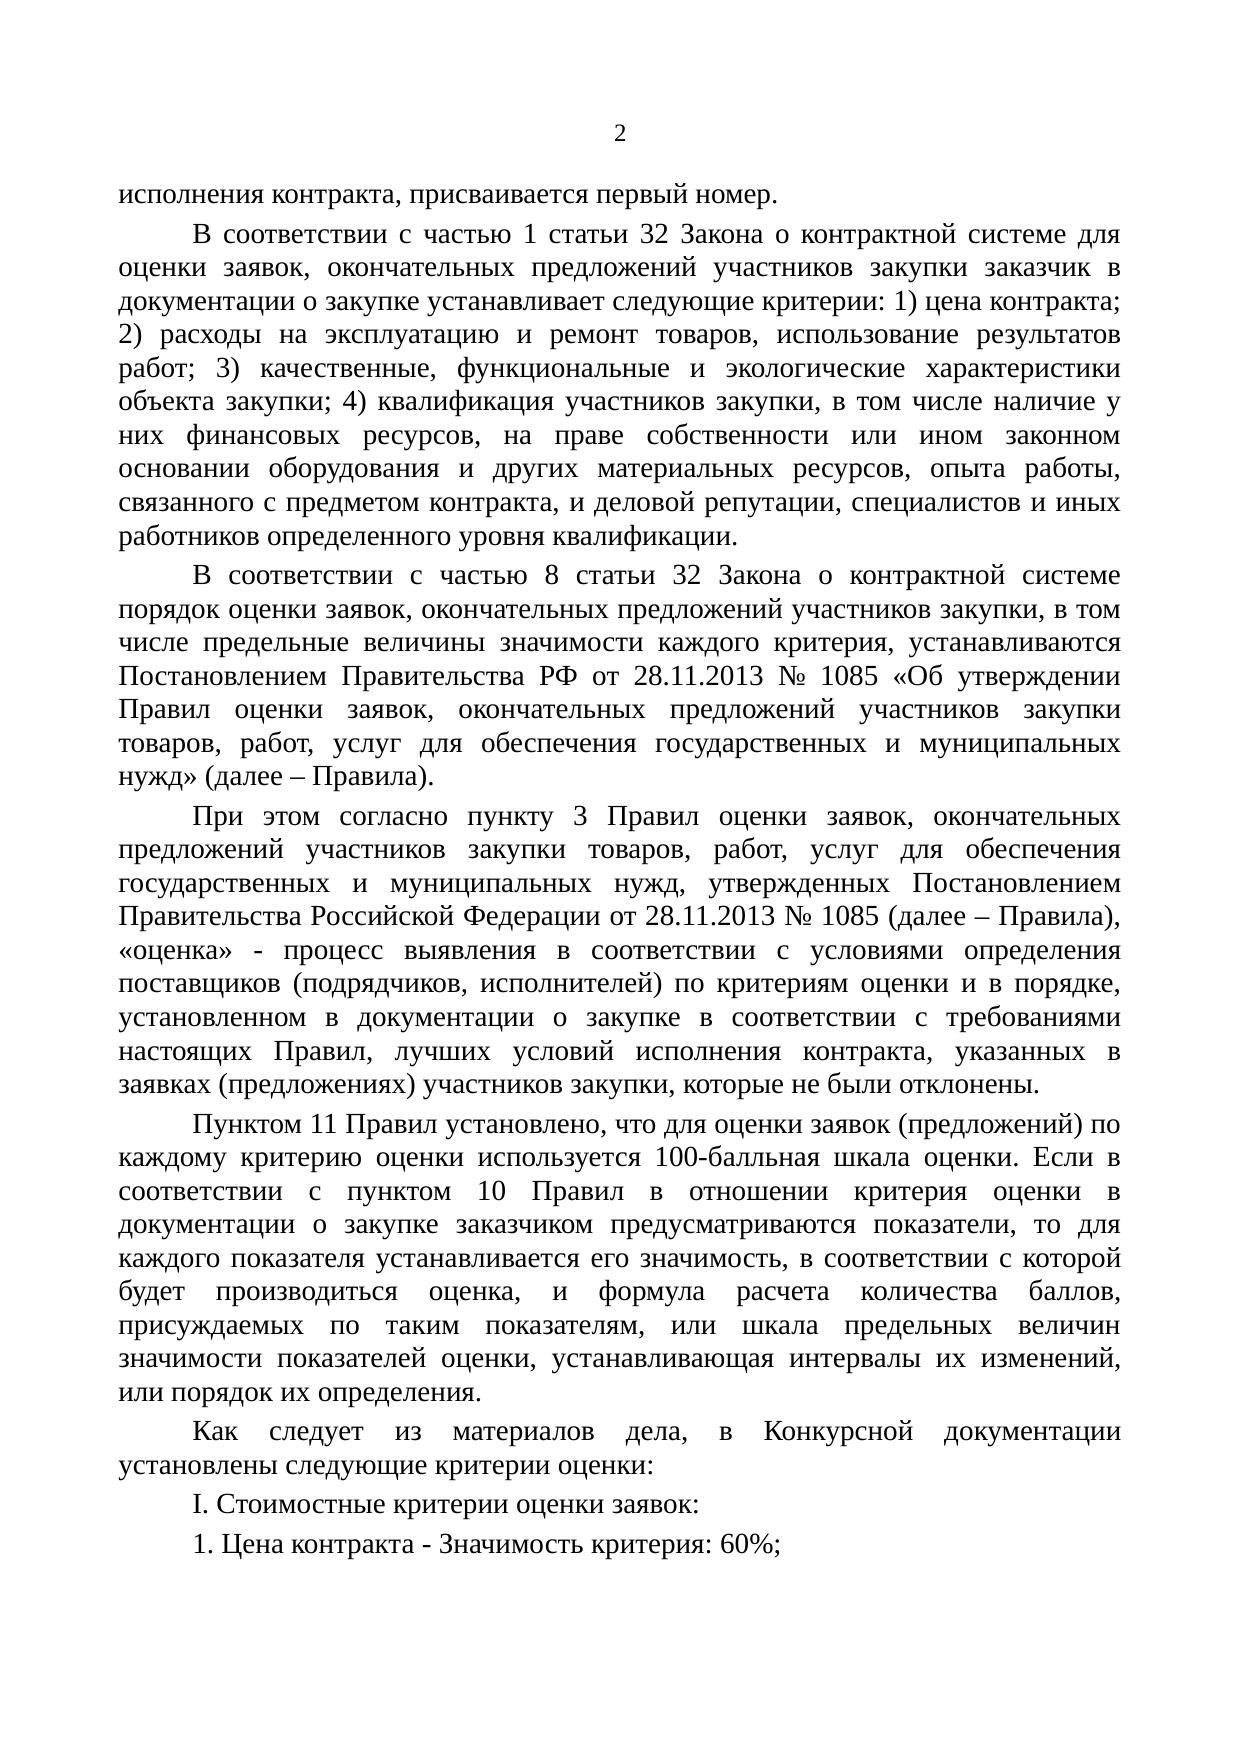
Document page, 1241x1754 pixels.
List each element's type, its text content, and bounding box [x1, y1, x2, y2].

text При этом согласно пункту 3 Правил оценки заявок, окончательных предложений участников закупки товаров, работ, услуг для обеспечения государственных и муниципальных нужд, утвержденных Постановлением Правительства Российской Федерации от 28.11.2013 № 1085 (далее – Правила), «оценка» - процесс выявления в соответствии с условиями определения поставщиков (подрядчиков, исполнителей) по критериям оценки и в порядке, установленном в документации о закупке в соответствии с требованиями настоящих Правил, лучших условий исполнения контракта, указанных в заявках (предложениях) участников закупки, которые не были отклонены. [118, 798, 1122, 1100]
text исполнения контракта, присваивается первый номер. [118, 176, 1122, 210]
text В соответствии с частью 8 статьи 32 Закона о контрактной системе порядок оценки заявок, окончательных предложений участников закупки, в том числе предельные величины значимости каждого критерия, устанавливаются Постановлением Правительства РФ от 28.11.2013 № 1085 «Об утверждении Правил оценки заявок, окончательных предложений участников закупки товаров, работ, услуг для обеспечения государственных и муниципальных нужд» (далее – Правила). [118, 557, 1122, 792]
text 1. Цена контракта - Значимость критерия: 60%; [118, 1526, 1122, 1559]
text I. Стоимостные критерии оценки заявок: [118, 1487, 1122, 1520]
text Как следует из материалов дела, в Конкурсной документации установлены следующие критерии оценки: [118, 1413, 1122, 1481]
text Пунктом 11 Правил установлено, что для оценки заявок (предложений) по каждому критерию оценки используется 100-балльная шкала оценки. Если в соответствии с пунктом 10 Правил в отношении критерия оценки в документации о закупке заказчиком предусматриваются показатели, то для каждого показателя устанавливается его значимость, в соответствии с которой будет производиться оценка, и формула расчета количества баллов, присуждаемых по таким показателям, или шкала предельных величин значимости показателей оценки, устанавливающая интервалы их изменений, или порядок их определения. [118, 1106, 1122, 1408]
text В соответствии с частью 1 статьи 32 Закона о контрактной системе для оценки заявок, окончательных предложений участников закупки заказчик в документации о закупке устанавливает следующие критерии: 1) цена контракта; 2) расходы на эксплуатацию и ремонт товаров, использование результатов работ; 3) качественные, функциональные и экологические характеристики объекта закупки; 4) квалификация участников закупки, в том числе наличие у них финансовых ресурсов, на праве собственности или ином законном основании оборудования и других материальных ресурсов, опыта работы, связанного с предметом контракта, и деловой репутации, специалистов и иных работников определенного уровня квалификации. [118, 216, 1122, 551]
